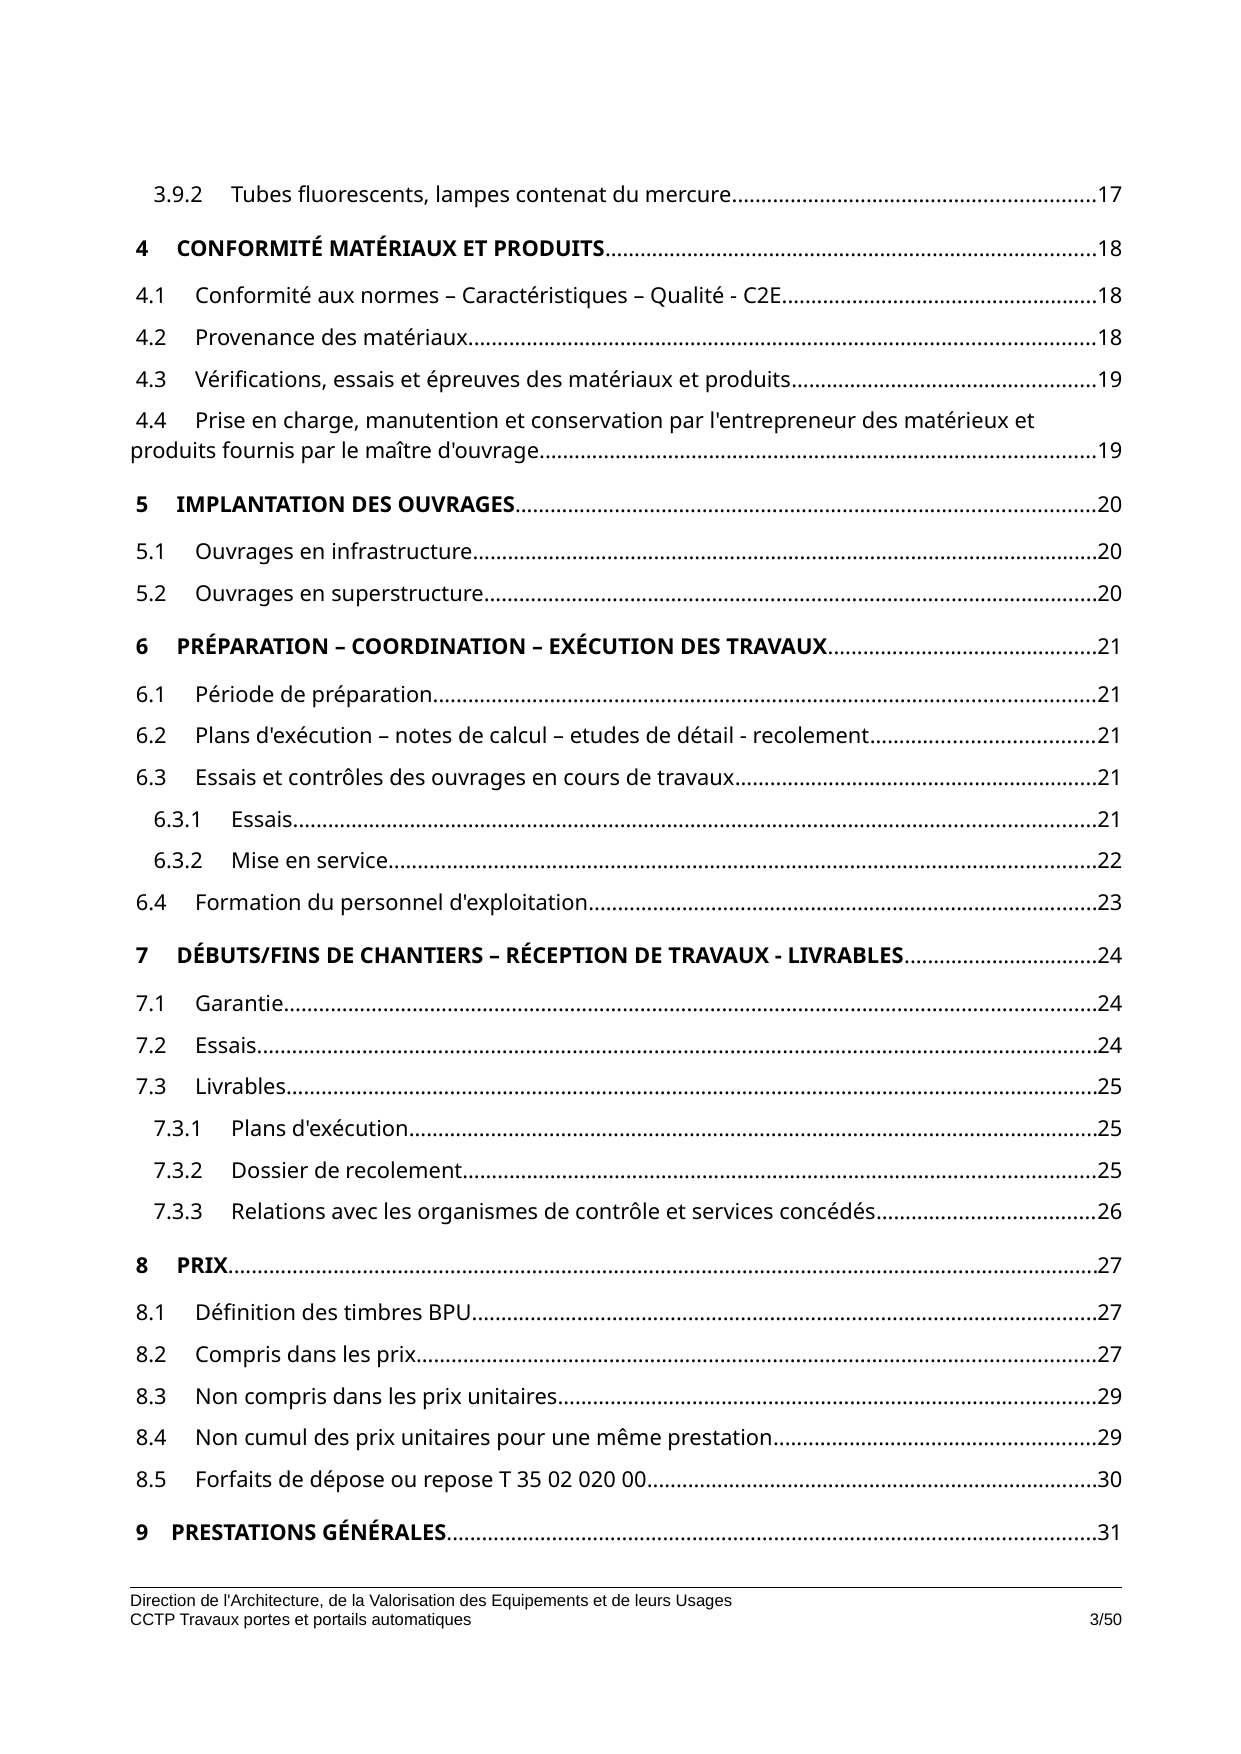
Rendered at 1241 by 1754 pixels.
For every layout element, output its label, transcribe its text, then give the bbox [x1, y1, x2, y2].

text 7.3 Livrables 25 [130, 1071, 1122, 1101]
text 6.1 Période de préparation 21 [130, 679, 1122, 708]
text 8 PRIX 27 [130, 1250, 1122, 1279]
text 6.3.1 Essais 21 [148, 804, 1122, 833]
text 4.3 Vérifications, essais et épreuves des matériaux et produits 19 [130, 364, 1122, 393]
text 5 IMPLANTATION DES OUVRAGES 20 [130, 489, 1122, 518]
text 6.4 Formation du personnel d'exploitation 23 [130, 887, 1122, 917]
text 8.2 Compris dans les prix 27 [130, 1339, 1122, 1369]
text 9 PRESTATIONS GÉNÉRALES 31 [130, 1517, 1122, 1547]
text 6 PRÉPARATION – COORDINATION – EXÉCUTION DES TRAVAUX 21 [130, 631, 1122, 661]
text 4 CONFORMITÉ MATÉRIAUX ET PRODUITS 18 [130, 233, 1122, 263]
text 8.3 Non compris dans les prix unitaires 29 [130, 1381, 1122, 1410]
text 7.3.1 Plans d'exécution 25 [148, 1113, 1122, 1143]
text 6.3.2 Mise en service 22 [148, 845, 1122, 875]
text 6.2 Plans d'exécution – notes de calcul – etudes de détail - recolement 21 [130, 720, 1122, 750]
text 7 DÉBUTS/FINS DE CHANTIERS – RÉCEPTION DE TRAVAUX - LIVRABLES 24 [130, 941, 1122, 970]
text 7.3.2 Dossier de recolement 25 [148, 1155, 1122, 1184]
text 4.1 Conformité aux normes – Caractéristiques – Qualité - C2E 18 [130, 280, 1122, 310]
text 4.4 Prise en charge, manutention et conservation par l'entrepreneur des matérieux et produits fournis par le maître d'ouvrage 19 [130, 405, 1122, 465]
text 7.3.3 Relations avec les organismes de contrôle et services concédés 26 [148, 1196, 1122, 1226]
text 8.1 Définition des timbres BPU 27 [130, 1297, 1122, 1327]
text 4.2 Provenance des matériaux 18 [130, 322, 1122, 352]
text 8.4 Non cumul des prix unitaires pour une même prestation 29 [130, 1422, 1122, 1452]
text 7.1 Garantie 24 [130, 988, 1122, 1018]
text 5.2 Ouvrages en superstructure 20 [130, 578, 1122, 608]
text 6.3 Essais et contrôles des ouvrages en cours de travaux 21 [130, 762, 1122, 792]
text 7.2 Essais 24 [130, 1030, 1122, 1059]
text 8.5 Forfaits de dépose ou repose T 35 02 020 00 30 [130, 1464, 1122, 1494]
text 3.9.2 Tubes fluorescents, lampes contenat du mercure 17 [148, 179, 1122, 209]
text 5.1 Ouvrages en infrastructure 20 [130, 536, 1122, 566]
